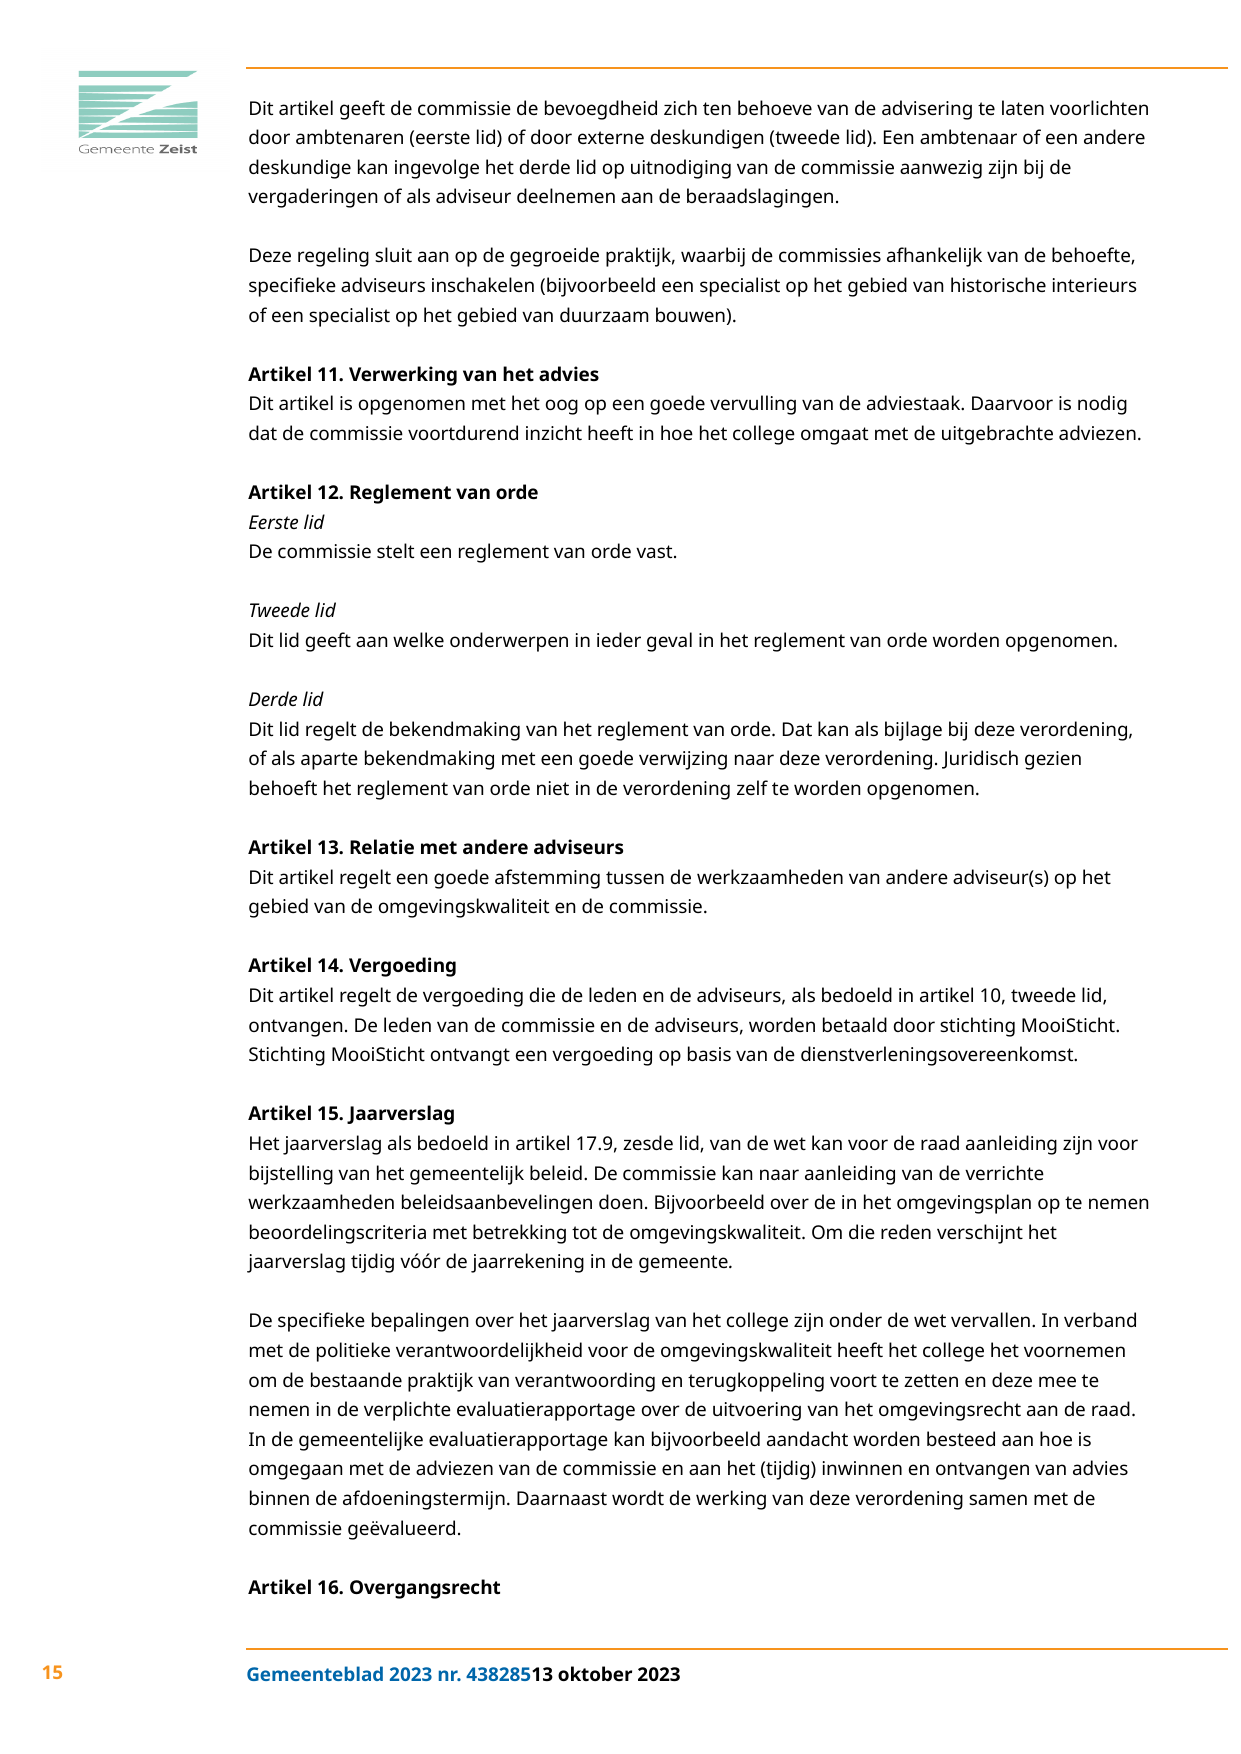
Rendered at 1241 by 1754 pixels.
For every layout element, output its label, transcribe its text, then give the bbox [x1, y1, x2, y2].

text Tweede lid [248, 598, 1152, 623]
text Eerste lid [248, 509, 1152, 535]
text Dit artikel geeft de commissie de bevoegdheid zich ten behoeve van de advisering te laten voorlichten door ambtenaren (eerste lid) of door externe deskundigen (tweede lid). Een ambtenaar of een andere deskundige kan ingevolge het derde lid op uitnodiging van de commissie aanwezig zijn bij de vergaderingen of als adviseur deelnemen aan de beraadslagingen. [248, 95, 1152, 209]
text Dit lid regelt de bekendmaking van het reglement van orde. Dat kan als bijlage bij deze verordening, of als aparte bekendmaking met een goede verwijzing naar deze verordening. Juridisch gezien behoeft het reglement van orde niet in de verordening zelf te worden opgenomen. [248, 716, 1152, 801]
text Deze regeling sluit aan op de gegroeide praktijk, waarbij de commissies afhankelijk van de behoefte, specifieke adviseurs inschakelen (bijvoorbeeld een specialist op het gebied van historische interieurs of een specialist op het gebied van duurzaam bouwen). [248, 243, 1152, 328]
text De commissie stelt een reglement van orde vast. [248, 538, 1152, 564]
text Dit lid geeft aan welke onderwerpen in ieder geval in het reglement van orde worden opgenomen. [248, 627, 1152, 653]
text Dit artikel regelt een goede afstemming tussen de werkzaamheden van andere adviseur(s) op het gebied van de omgevingskwaliteit en de commissie. [248, 864, 1152, 919]
text Artikel 16. Overgangsrecht [248, 1574, 1152, 1600]
text Dit artikel is opgenomen met het oog op een goede vervulling van de adviestaak. Daarvoor is nodig dat de commissie voortdurend inzicht heeft in hoe het college omgaat met de uitgebrachte adviezen. [248, 391, 1152, 446]
text Artikel 14. Vergoeding [248, 953, 1152, 978]
text Artikel 11. Verwerking van het advies [248, 361, 1152, 387]
text Artikel 12. Reglement van orde [248, 479, 1152, 505]
text Dit artikel regelt de vergoeding die de leden en de adviseurs, als bedoeld in artikel 10, tweede lid, ontvangen. De leden van de commissie en de adviseurs, worden betaald door stichting MooiSticht. Stichting MooiSticht ontvangt een vergoeding op basis van de dienstverleningsovereenkomst. [248, 982, 1152, 1067]
text Het jaarverslag als bedoeld in artikel 17.9, zesde lid, van de wet kan voor de raad aanleiding zijn voor bijstelling van het gemeentelijk beleid. De commissie kan naar aanleiding van de verrichte werkzaamheden beleidsaanbevelingen doen. Bijvoorbeeld over de in het omgevingsplan op te nemen beoordelingscriteria met betrekking tot de omgevingskwaliteit. Om die reden verschijnt het jaarverslag tijdig vóór de jaarrekening in de gemeente. [248, 1130, 1152, 1274]
text Artikel 13. Relatie met andere adviseurs [248, 834, 1152, 860]
text De specifieke bepalingen over het jaarverslag van het college zijn onder de wet vervallen. In verband met de politieke verantwoordelijkheid voor de omgevingskwaliteit heeft het college het voornemen om de bestaande praktijk van verantwoording en terugkoppeling voort te zetten en deze mee te nemen in de verplichte evaluatierapportage over de uitvoering van het omgevingsrecht aan de raad. In de gemeentelijke evaluatierapportage kan bijvoorbeeld aandacht worden besteed aan hoe is omgegaan met de adviezen van de commissie en aan het (tijdig) inwinnen en ontvangen van advies binnen de afdoeningstermijn. Daarnaast wordt de werking van deze verordening samen met de commissie geëvalueerd. [248, 1308, 1152, 1541]
text Artikel 15. Jaarverslag [248, 1101, 1152, 1126]
text Derde lid [248, 686, 1152, 712]
picture [41, 47, 231, 172]
